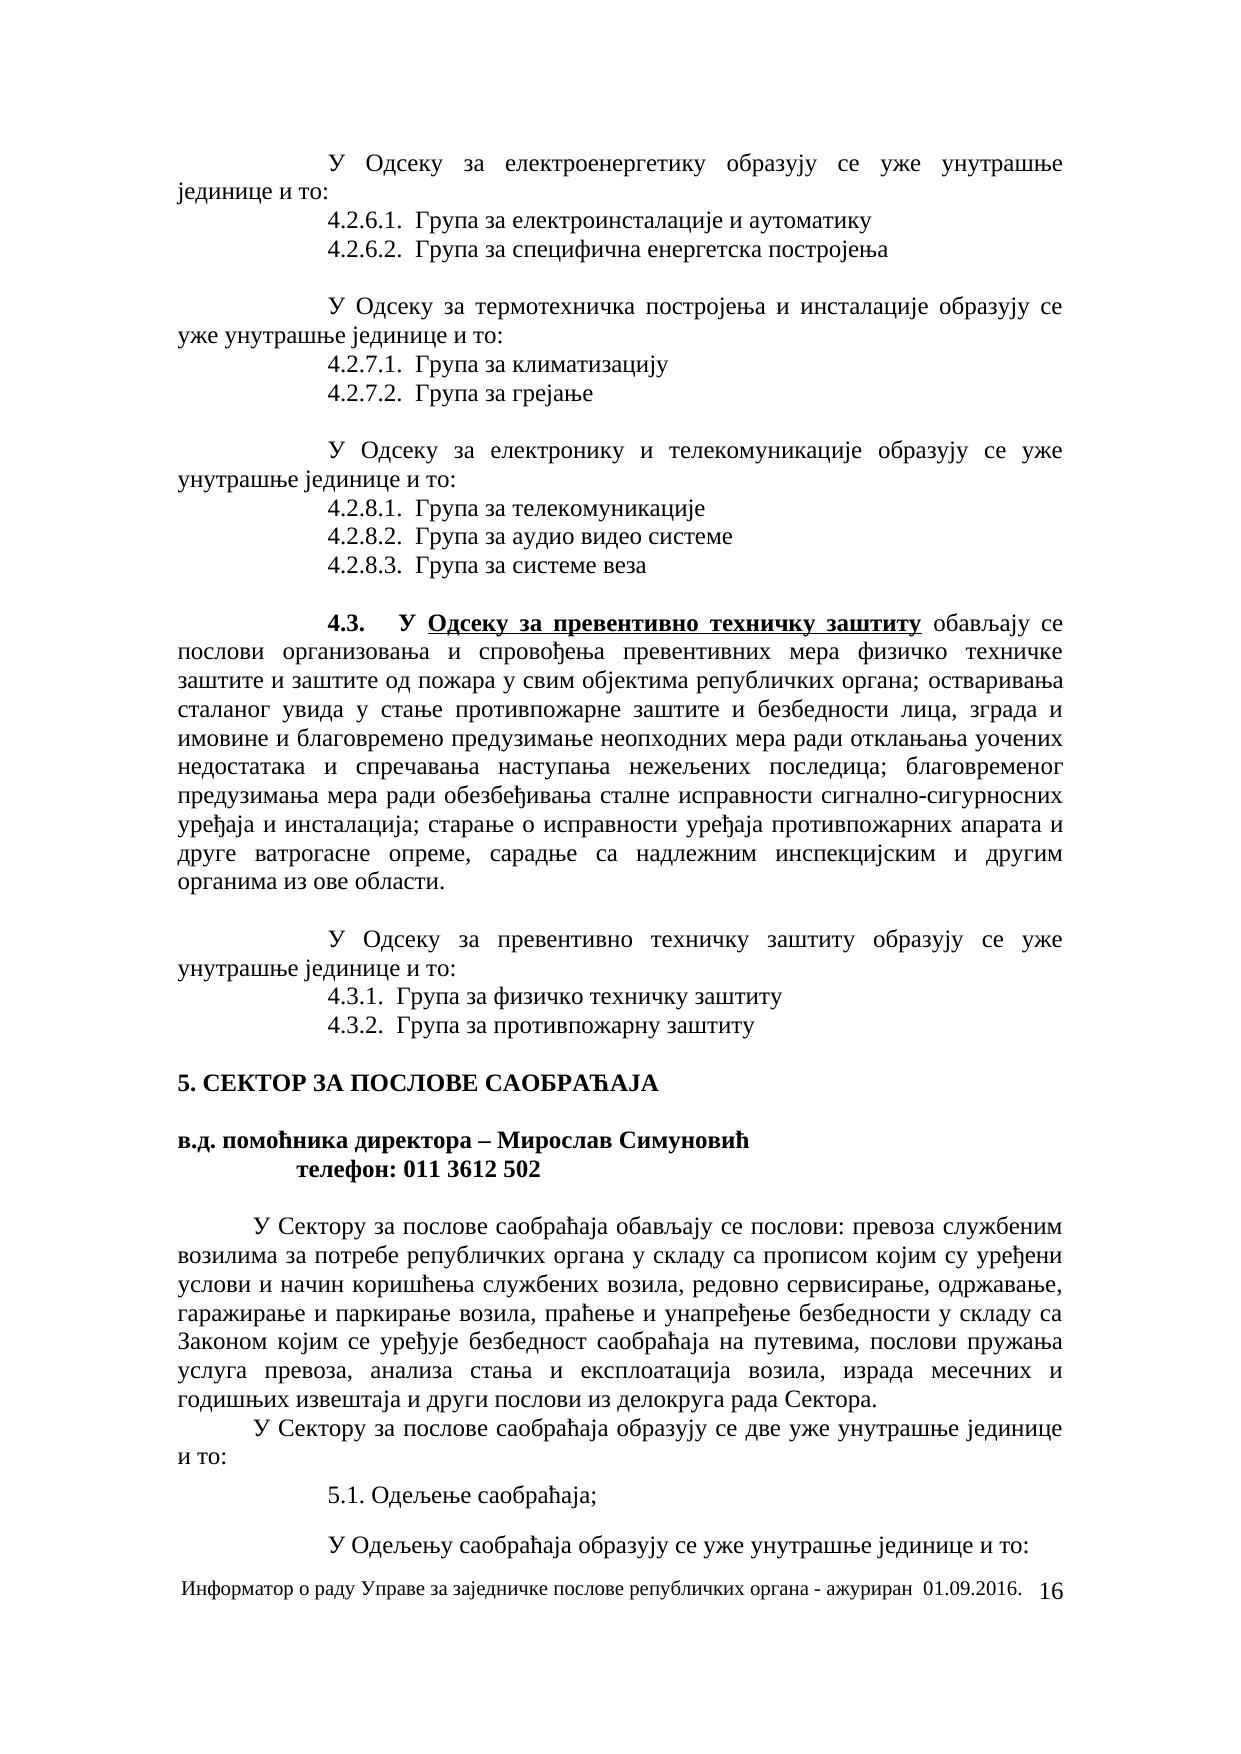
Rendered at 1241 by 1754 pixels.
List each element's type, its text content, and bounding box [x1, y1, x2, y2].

text У Одељењу саобраћаја образују се уже унутрашње јединице и то: [252, 1530, 1063, 1559]
text 5. СЕКТОР ЗА ПОСЛОВЕ САОБРАЋАЈА [177, 1068, 1063, 1096]
text 4.3.2. Група за противпожарну заштиту [177, 1010, 1063, 1039]
text 4.2.7.1. Група за климатизацију [177, 349, 1063, 378]
text У Одсеку за превентивно техничку заштиту образују се уже унутрашње јединице и то: [177, 924, 1063, 981]
text У Сектору за послове саобраћаја обављају се послови: превоза службеним возилима за потребе републичких органа у складу са прописом којим су уређени услови и начин коришћења службених возила, редовно сервисирање, одржавање, гаражирање и паркирање возила, праћење и унапређење безбедности у складу са Законом којим се уређује безбедност саобраћаја на путевима, послови пружања услуга превоза, анализа стања и експлоатација возила, израда месечних и годишњих извештаја и други послови из делокруга рада Сектора. [177, 1211, 1063, 1413]
text 4.2.8.3. Група за системе веза [177, 550, 1063, 579]
text телефон: 011 3612 502 [177, 1154, 1063, 1183]
text 4.2.6.1. Група за електроинсталације и аутоматику [177, 205, 1063, 234]
text 4.2.8.1. Група за телекомуникације [177, 493, 1063, 521]
text 4.2.8.2. Група за аудио видео системе [177, 521, 1063, 550]
text У Одсеку за електроенергетику образују се уже унутрашње јединице и то: [177, 148, 1063, 205]
text 5.1. Одељење саобраћаја; [252, 1481, 1063, 1509]
text У Одсеку за електронику и телекомуникације образују се уже унутрашње јединице и то: [177, 435, 1063, 493]
text 4.3. У Одсеку за превентивно техничку заштиту обављају се послови организовања и спровођења превентивних мера физичко техничке заштите и заштите од пожара у свим објектима републичких органа; остваривања сталаног увида у стање противпожарне заштите и безбедности лица, зграда и имовине и благовремено предузимање неопходних мера ради отклањања уочених недостатака и спречавања наступања нежељених последица; благовременог предузимања мера ради обезбеђивања сталне исправности сигнално-сигурносних уређаја и инсталација; старање о исправности уређаја противпожарних апарата и друге ватрогасне опреме, сарадње са надлежним инспекцијским и другим органима из ове области. [177, 608, 1063, 895]
text У Сектору за послове саобраћаја образују се две уже унутрашње јединице и то: [177, 1413, 1063, 1470]
text 4.3.1. Група за физичко техничку заштиту [177, 981, 1063, 1010]
text 4.2.7.2. Група за грејање [177, 378, 1063, 406]
text 4.2.6.2. Група за специфична енергетска постројења [177, 234, 1063, 263]
text в.д. помоћника директора – Мирослав Симуновић [177, 1125, 1063, 1154]
text У Одсеку за термотехничка постројења и инсталације образују се уже унутрашње јединице и то: [177, 291, 1063, 349]
